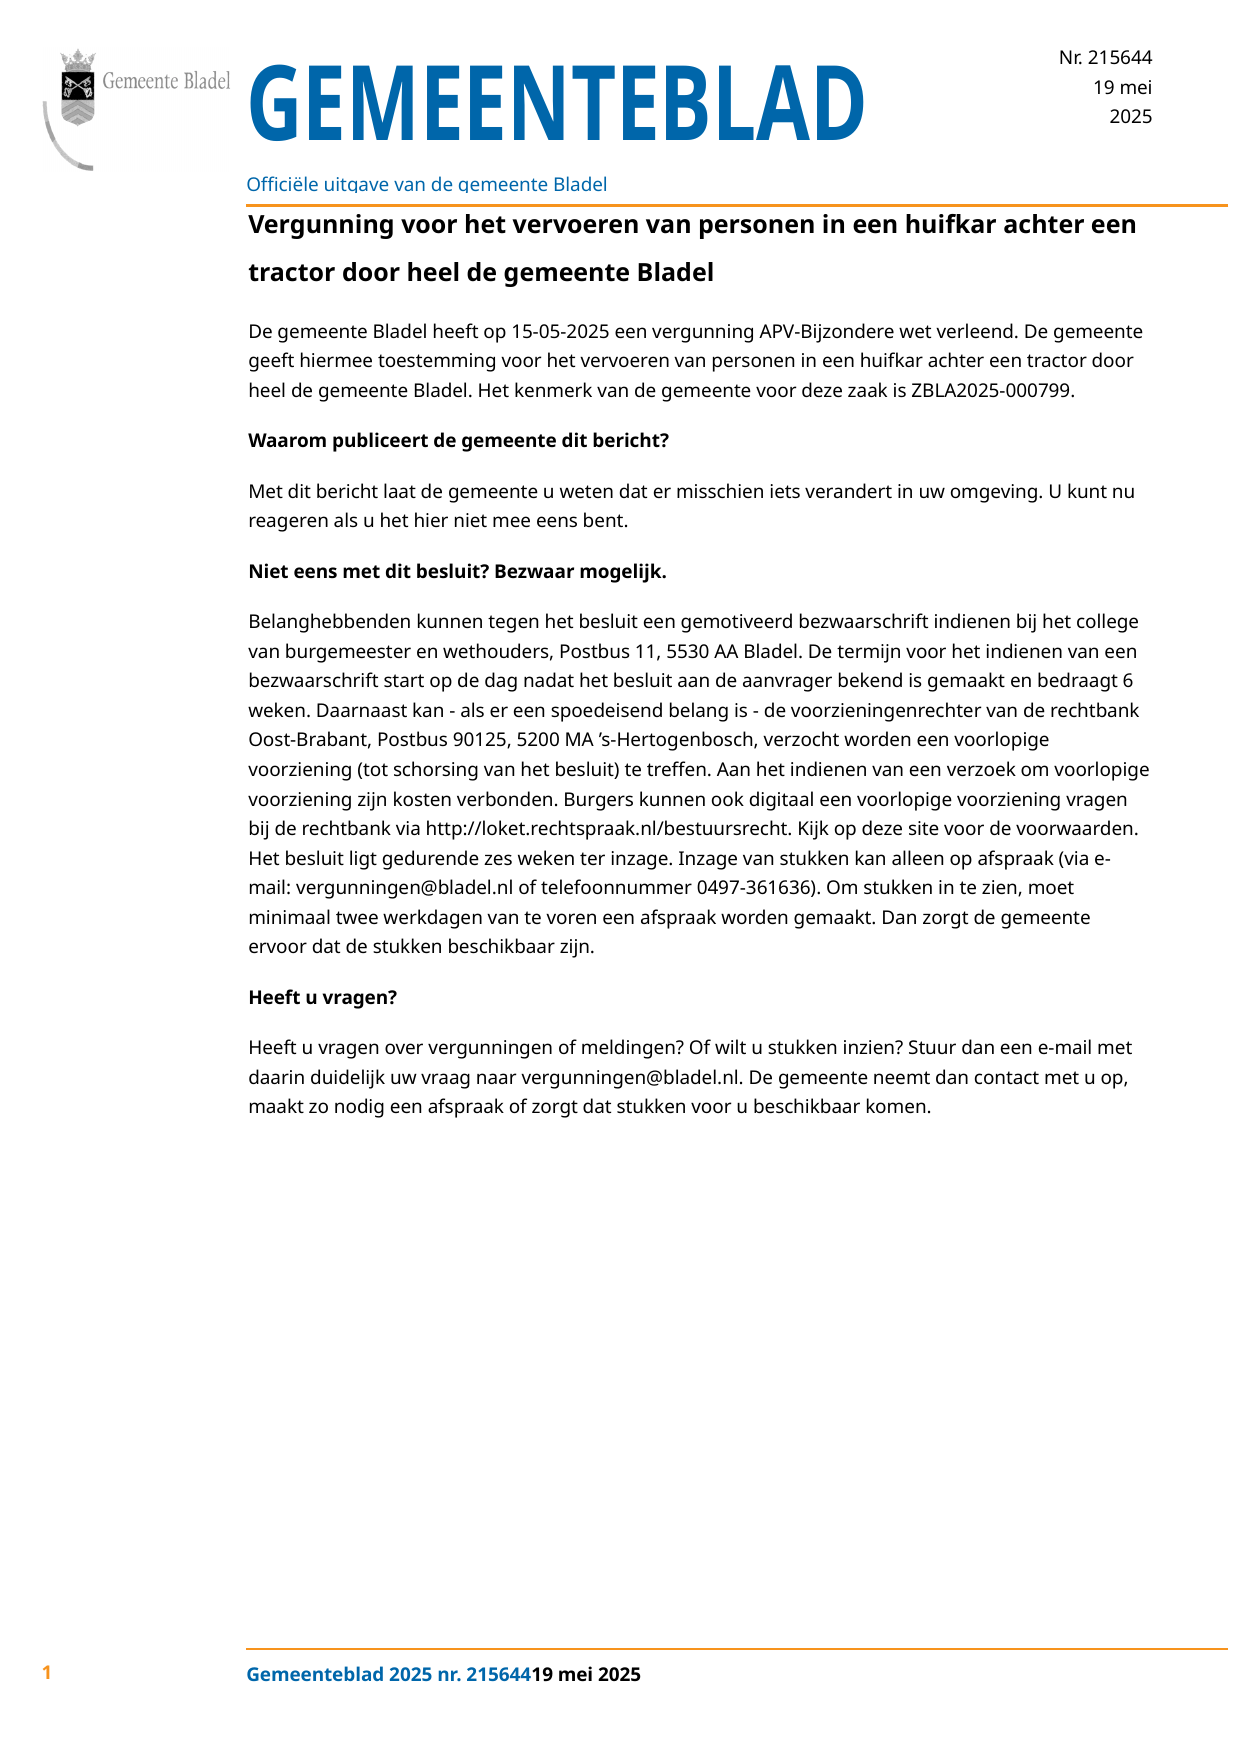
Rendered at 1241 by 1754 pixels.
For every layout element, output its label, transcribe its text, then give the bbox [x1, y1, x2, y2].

text Niet eens met dit besluit? Bezwaar mogelijk. [248, 558, 1152, 584]
text Heeft u vragen over vergunningen of meldingen? Of wilt u stukken inzien? Stuur dan een e-mail met daarin duidelijk uw vraag naar vergunningen@bladel.nl. De gemeente neemt dan contact met u op, maakt zo nodig een afspraak of zorgt dat stukken voor u beschikbaar komen. [248, 1034, 1152, 1119]
text De gemeente Bladel heeft op 15-05-2025 een vergunning APV-Bijzondere wet verleend. De gemeente geeft hiermee toestemming voor het vervoeren van personen in een huifkar achter een tractor door heel de gemeente Bladel. Het kenmerk van de gemeente voor deze zaak is ZBLA2025-000799. [248, 318, 1152, 403]
text Belanghebbenden kunnen tegen het besluit een gemotiveerd bezwaarschrift indienen bij het college van burgemeester en wethouders, Postbus 11, 5530 AA Bladel. De termijn voor het indienen van een bezwaarschrift start op de dag nadat het besluit aan de aanvrager bekend is gemaakt en bedraagt 6 weken. Daarnaast kan - als er een spoedeisend belang is - de voorzieningenrechter van de rechtbank Oost-Brabant, Postbus 90125, 5200 MA ’s-Hertogenbosch, verzocht worden een voorlopige voorziening (tot schorsing van het besluit) te treffen. Aan het indienen van een verzoek om voorlopige voorziening zijn kosten verbonden. Burgers kunnen ook digitaal een voorlopige voorziening vragen bij de rechtbank via http://loket.rechtspraak.nl/bestuursrecht. Kijk op deze site voor de voorwaarden. Het besluit ligt gedurende zes weken ter inzage. Inzage van stukken kan alleen op afspraak (via e-mail: vergunningen@bladel.nl of telefoonnummer 0497-361636). Om stukken in te zien, moet minimaal twee werkdagen van te voren een afspraak worden gemaakt. Dan zorgt de gemeente ervoor dat de stukken beschikbaar zijn. [248, 608, 1152, 959]
text Waarom publiceert de gemeente dit bericht? [248, 427, 1152, 453]
text Heeft u vragen? [248, 984, 1152, 1010]
text Vergunning voor het vervoeren van personen in een huifkar achter een tractor door heel de gemeente Bladel [248, 207, 1152, 288]
picture [41, 47, 231, 172]
text Met dit bericht laat de gemeente u weten dat er misschien iets verandert in uw omgeving. U kunt nu reageren als u het hier niet mee eens bent. [248, 478, 1152, 533]
